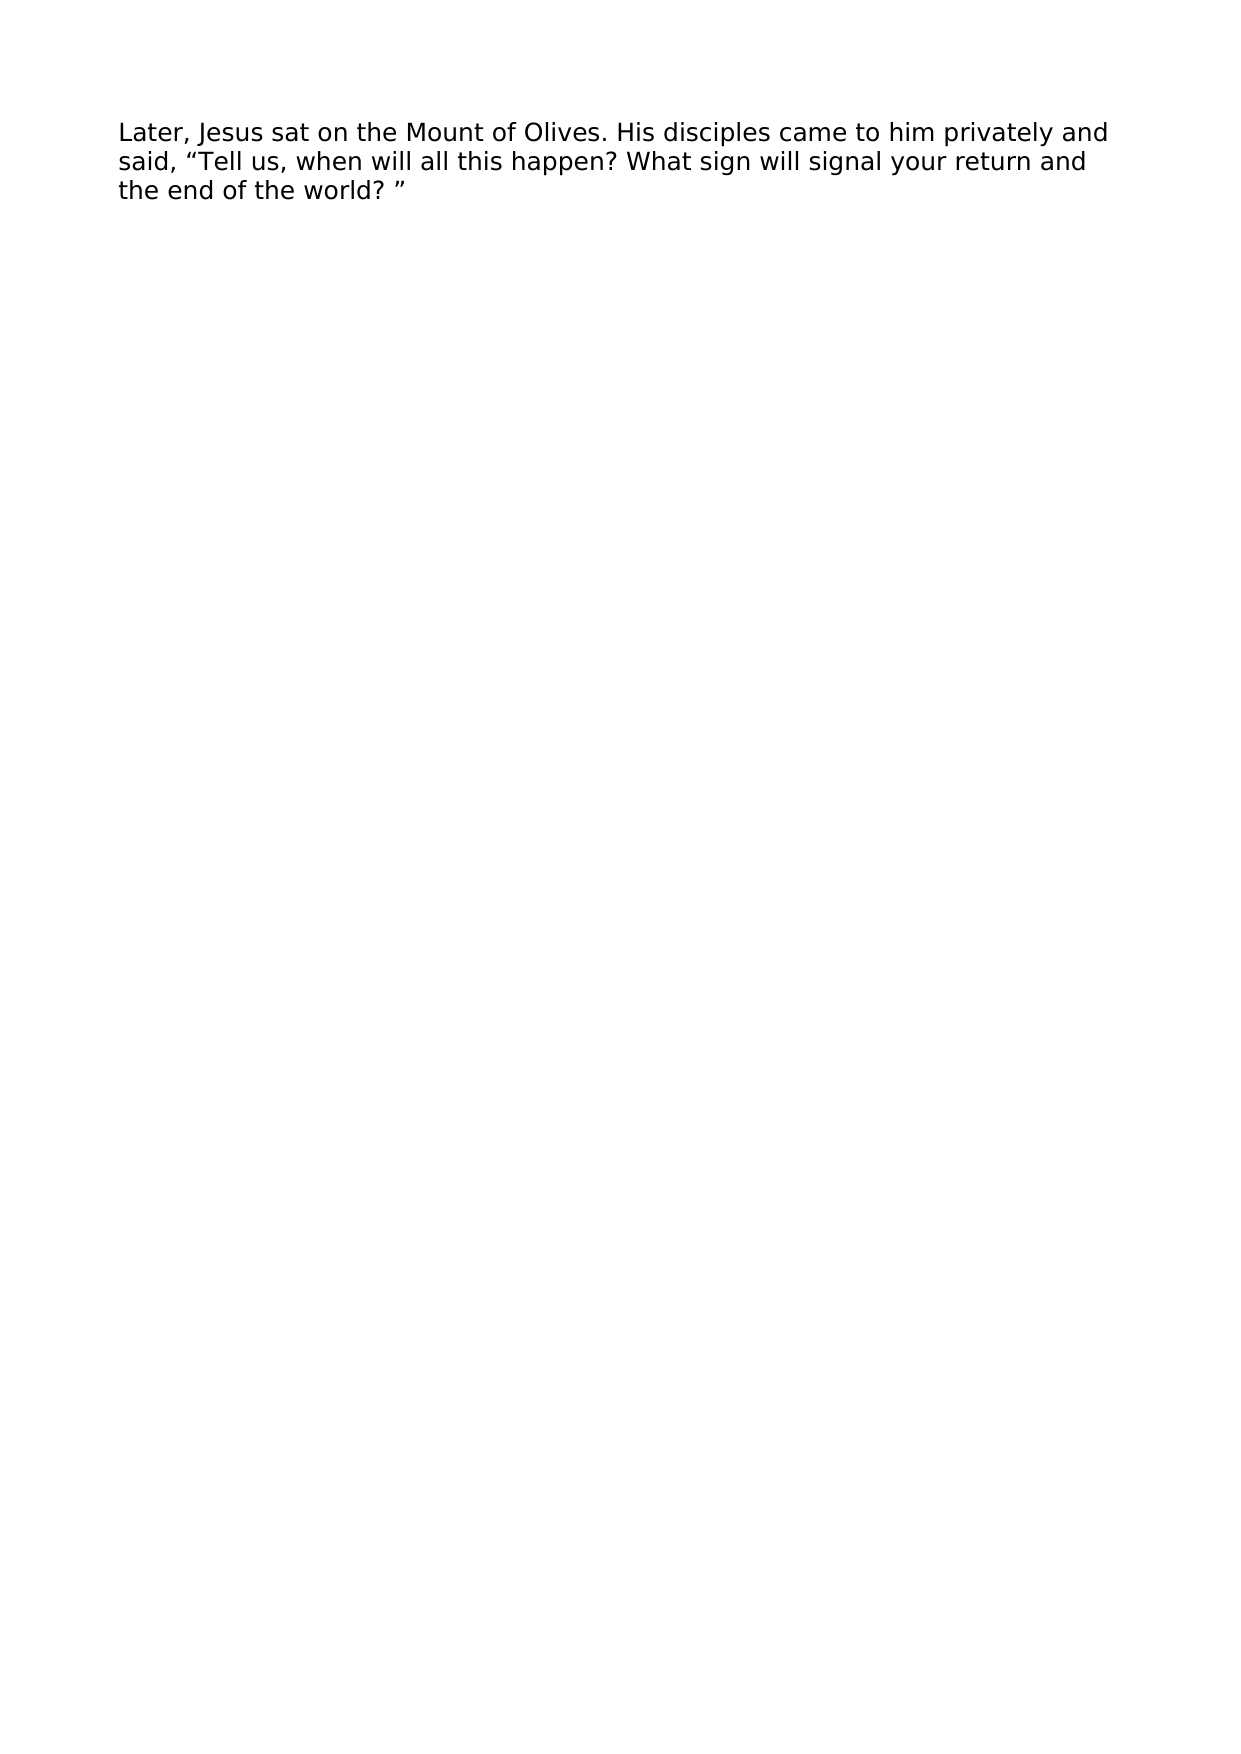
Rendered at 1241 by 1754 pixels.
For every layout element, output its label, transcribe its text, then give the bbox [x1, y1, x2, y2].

text Later, Jesus sat on the Mount of Olives. His disciples came to him privately and said, “Tell us, when will all this happen? What sign will signal your return and the end of the world? ” [118, 118, 1122, 206]
